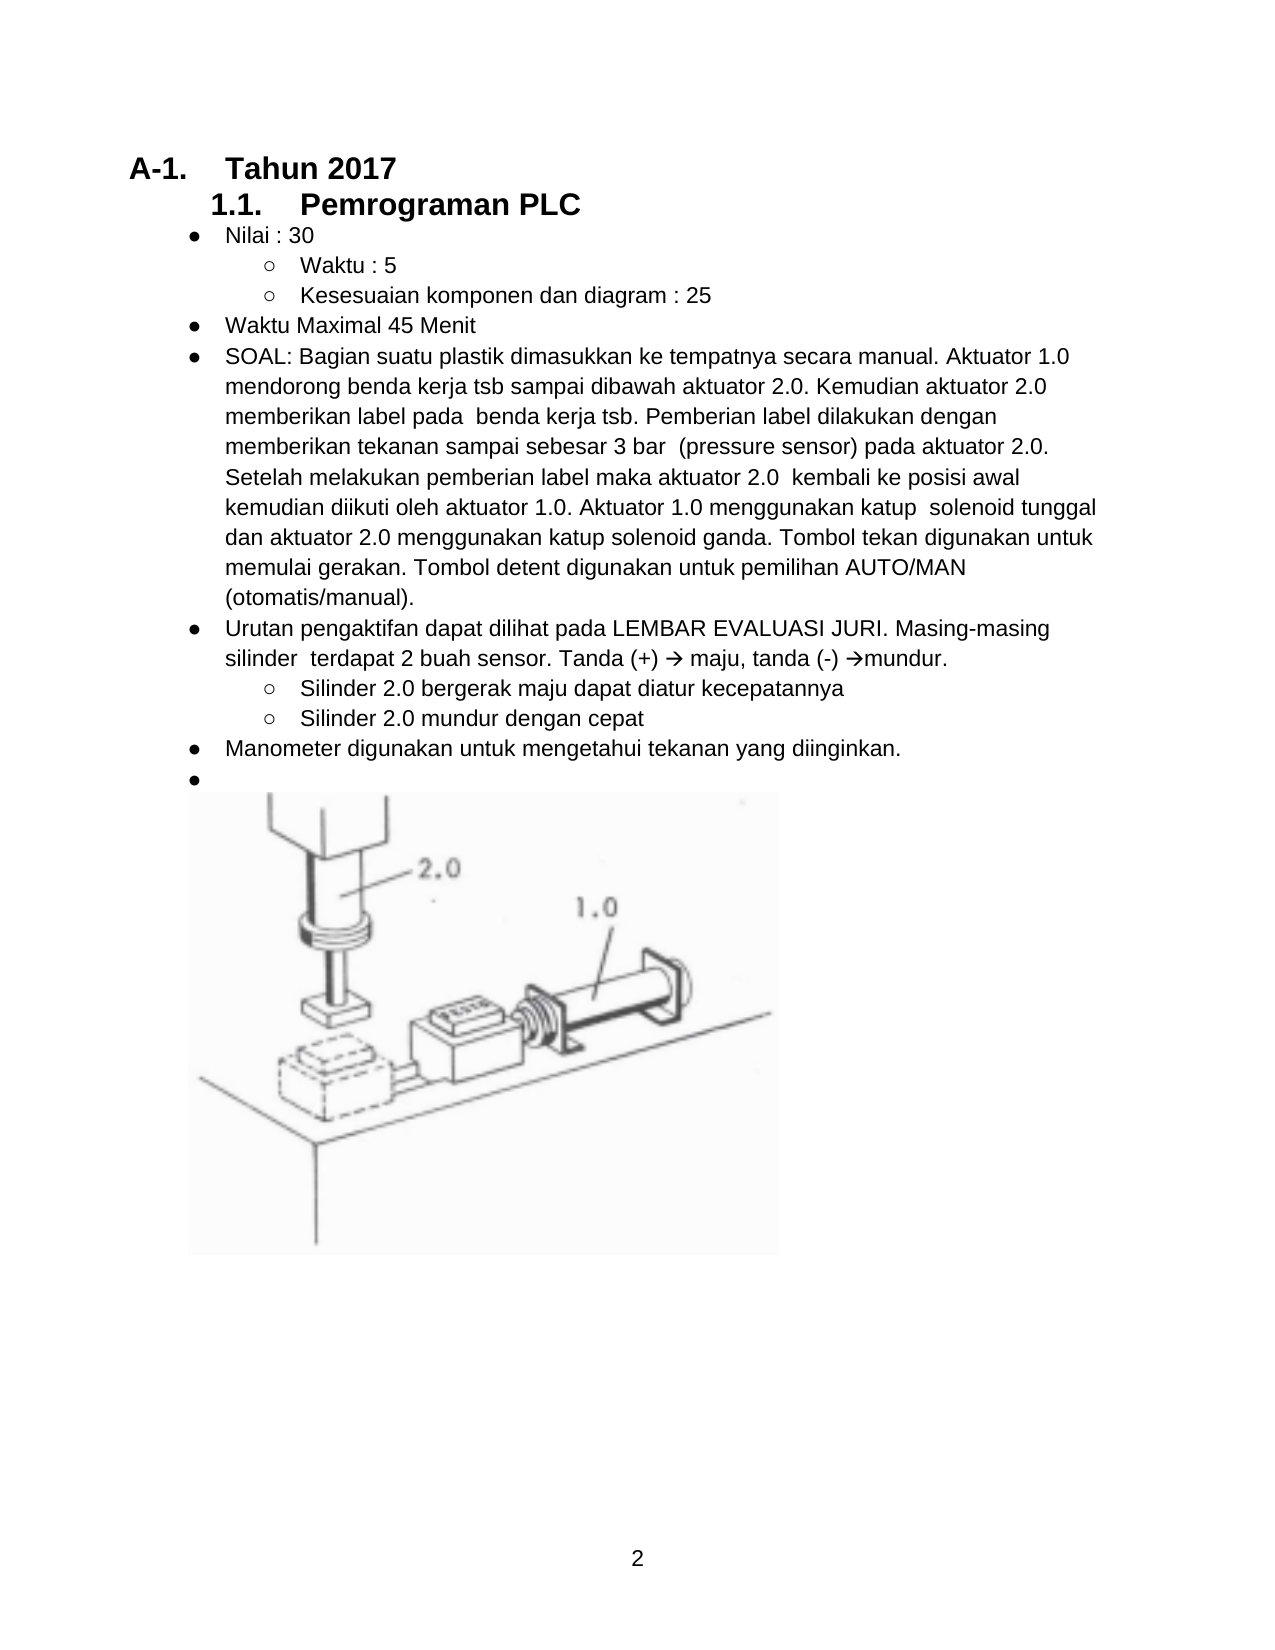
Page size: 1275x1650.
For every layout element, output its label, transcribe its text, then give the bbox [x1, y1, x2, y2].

list Waktu : 5 [262, 252, 1125, 278]
subtitle Pemrograman PLC [262, 186, 1125, 222]
list Silinder 2.0 bergerak maju dapat diatur kecepatannya [262, 675, 1125, 701]
list Nilai : 30 [187, 222, 1125, 248]
list Manometer digunakan untuk mengetahui tekanan yang diinginkan. [187, 735, 1125, 762]
list Kesesuaian komponen dan diagram : 25 [262, 282, 1125, 309]
list Urutan pengaktifan dapat dilihat pada LEMBAR EVALUASI JURI. Masing-masing silinder terdapat 2 buah sensor. Tanda (+) 🡪 maju, tanda (-) 🡪mundur. [187, 614, 1125, 671]
subtitle Tahun 2017 [187, 150, 1125, 186]
list Silinder 2.0 mundur dengan cepat [262, 705, 1125, 732]
list SOAL: Bagian suatu plastik dimasukkan ke tempatnya secara manual. Aktuator 1.0 mendorong benda kerja tsb sampai dibawah aktuator 2.0. Kemudian aktuator 2.0 memberikan label pada benda kerja tsb. Pemberian label dilakukan dengan memberikan tekanan sampai sebesar 3 bar (pressure sensor) pada aktuator 2.0. Setelah melakukan pemberian label maka aktuator 2.0 kembali ke posisi awal kemudian diikuti oleh aktuator 1.0. Aktuator 1.0 menggunakan katup solenoid tunggal dan aktuator 2.0 menggunakan katup solenoid ganda. Tombol tekan digunakan untuk memulai gerakan. Tombol detent digunakan untuk pemilihan AUTO/MAN (otomatis/manual). [187, 343, 1125, 611]
list Waktu Maximal 45 Menit [187, 312, 1125, 339]
picture [187, 792, 780, 1255]
